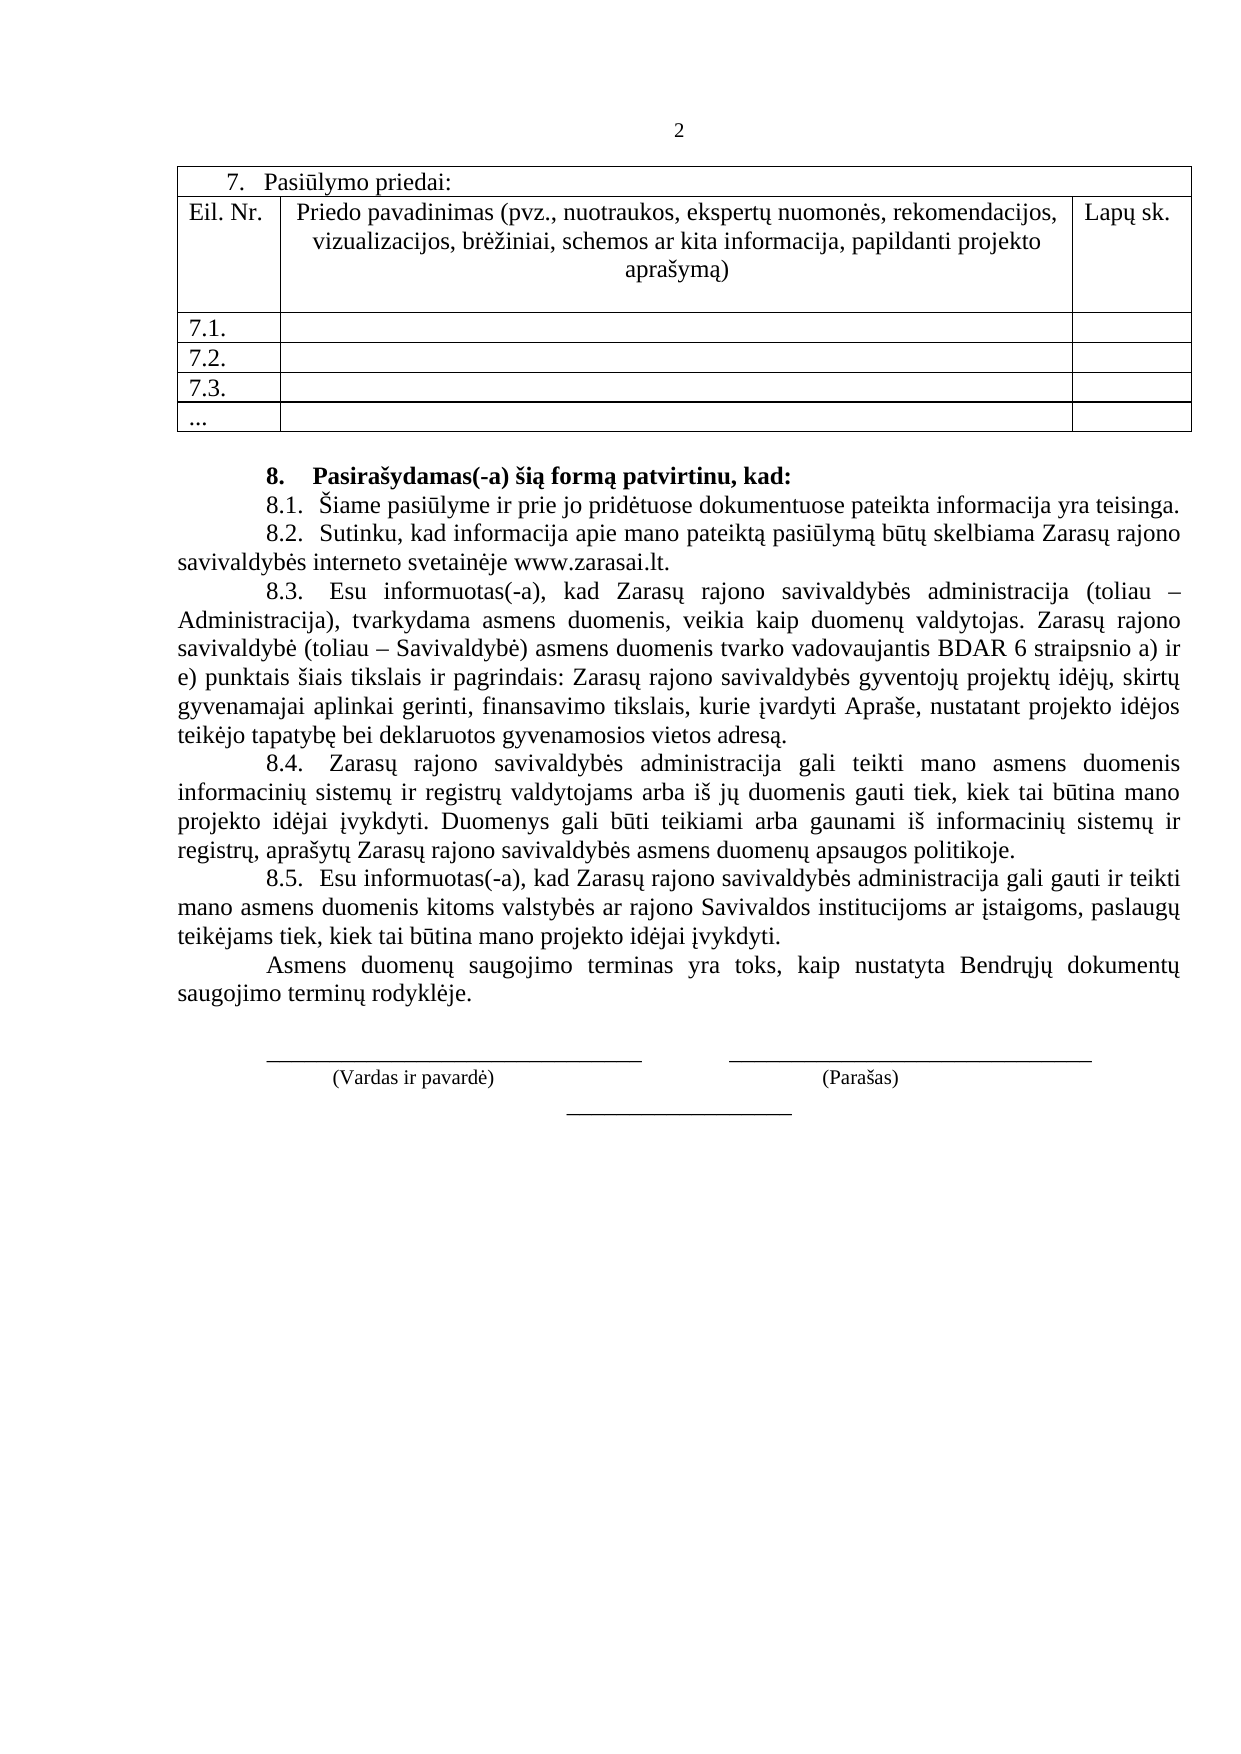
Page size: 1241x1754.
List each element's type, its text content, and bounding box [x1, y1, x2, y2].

table_cell Lapų sk. [1073, 197, 1191, 312]
table_cell [1073, 403, 1191, 431]
table_cell 7.3. [178, 373, 280, 401]
table_cell [1073, 373, 1191, 401]
text 8. Pasirašydamas(-a) šią formą patvirtinu, kad: [177, 461, 1181, 490]
text 8.5. Esu informuotas(-a), kad Zarasų rajono savivaldybės administracija gali gauti ir teikti mano asmens duomenis kitoms valstybės ar rajono Savivaldos institucijoms ar įstaigoms, paslaugų teikėjams tiek, kiek tai būtina mano projekto idėjai įvykdyti. [177, 863, 1181, 950]
text 8.3. Esu informuotas(-a), kad Zarasų rajono savivaldybės administracija (toliau – Administracija), tvarkydama asmens duomenis, veikia kaip duomenų valdytojas. Zarasų rajono savivaldybė (toliau – Savivaldybė) asmens duomenis tvarko vadovaujantis BDAR 6 straipsnio a) ir e) punktais šiais tikslais ir pagrindais: Zarasų rajono savivaldybės gyventojų projektų idėjų, skirtų gyvenamajai aplinkai gerinti, finansavimo tikslais, kurie įvardyti Apraše, nustatant projekto idėjos teikėjo tapatybę bei deklaruotos gyvenamosios vietos adresą. [177, 576, 1181, 748]
table_cell 7.1. [178, 313, 280, 342]
text 8.1. Šiame pasiūlyme ir prie jo pridėtuose dokumentuose pateikta informacija yra teisinga. [177, 490, 1181, 518]
table_cell Eil. Nr. [178, 197, 280, 312]
table_cell [281, 313, 1072, 342]
table_cell 7. Pasiūlymo priedai: [178, 167, 1191, 196]
table_cell [1073, 343, 1191, 372]
table_cell 7.2. [178, 343, 280, 372]
table_cell ... [178, 403, 280, 431]
text 8.4. Zarasų rajono savivaldybės administracija gali teikti mano asmens duomenis informacinių sistemų ir registrų valdytojams arba iš jų duomenis gauti tiek, kiek tai būtina mano projekto idėjai įvykdyti. Duomenys gali būti teikiami arba gaunami iš informacinių sistemų ir registrų, aprašytų Zarasų rajono savivaldybės asmens duomenų apsaugos politikoje. [177, 748, 1181, 863]
text (Vardas ir pavardė) (Parašas) [177, 1065, 1181, 1089]
table_cell [281, 403, 1072, 431]
table_cell [281, 343, 1072, 372]
table_cell Priedo pavadinimas (pvz., nuotraukos, ekspertų nuomonės, rekomendacijos, vizualizacijos, brėžiniai, schemos ar kita informacija, papildanti projekto aprašymą) [281, 197, 1072, 312]
text Asmens duomenų saugojimo terminas yra toks, kaip nustatyta Bendrųjų dokumentų saugojimo terminų rodyklėje. [177, 950, 1181, 1007]
table_cell [1073, 313, 1191, 342]
text __________________ [177, 1089, 1181, 1118]
text 8.2. Sutinku, kad informacija apie mano pateiktą pasiūlymą būtų skelbiama Zarasų rajono savivaldybės interneto svetainėje www.zarasai.lt. [177, 518, 1181, 576]
table_cell [281, 373, 1072, 401]
text ______________________________ _____________________________ [177, 1036, 1181, 1065]
